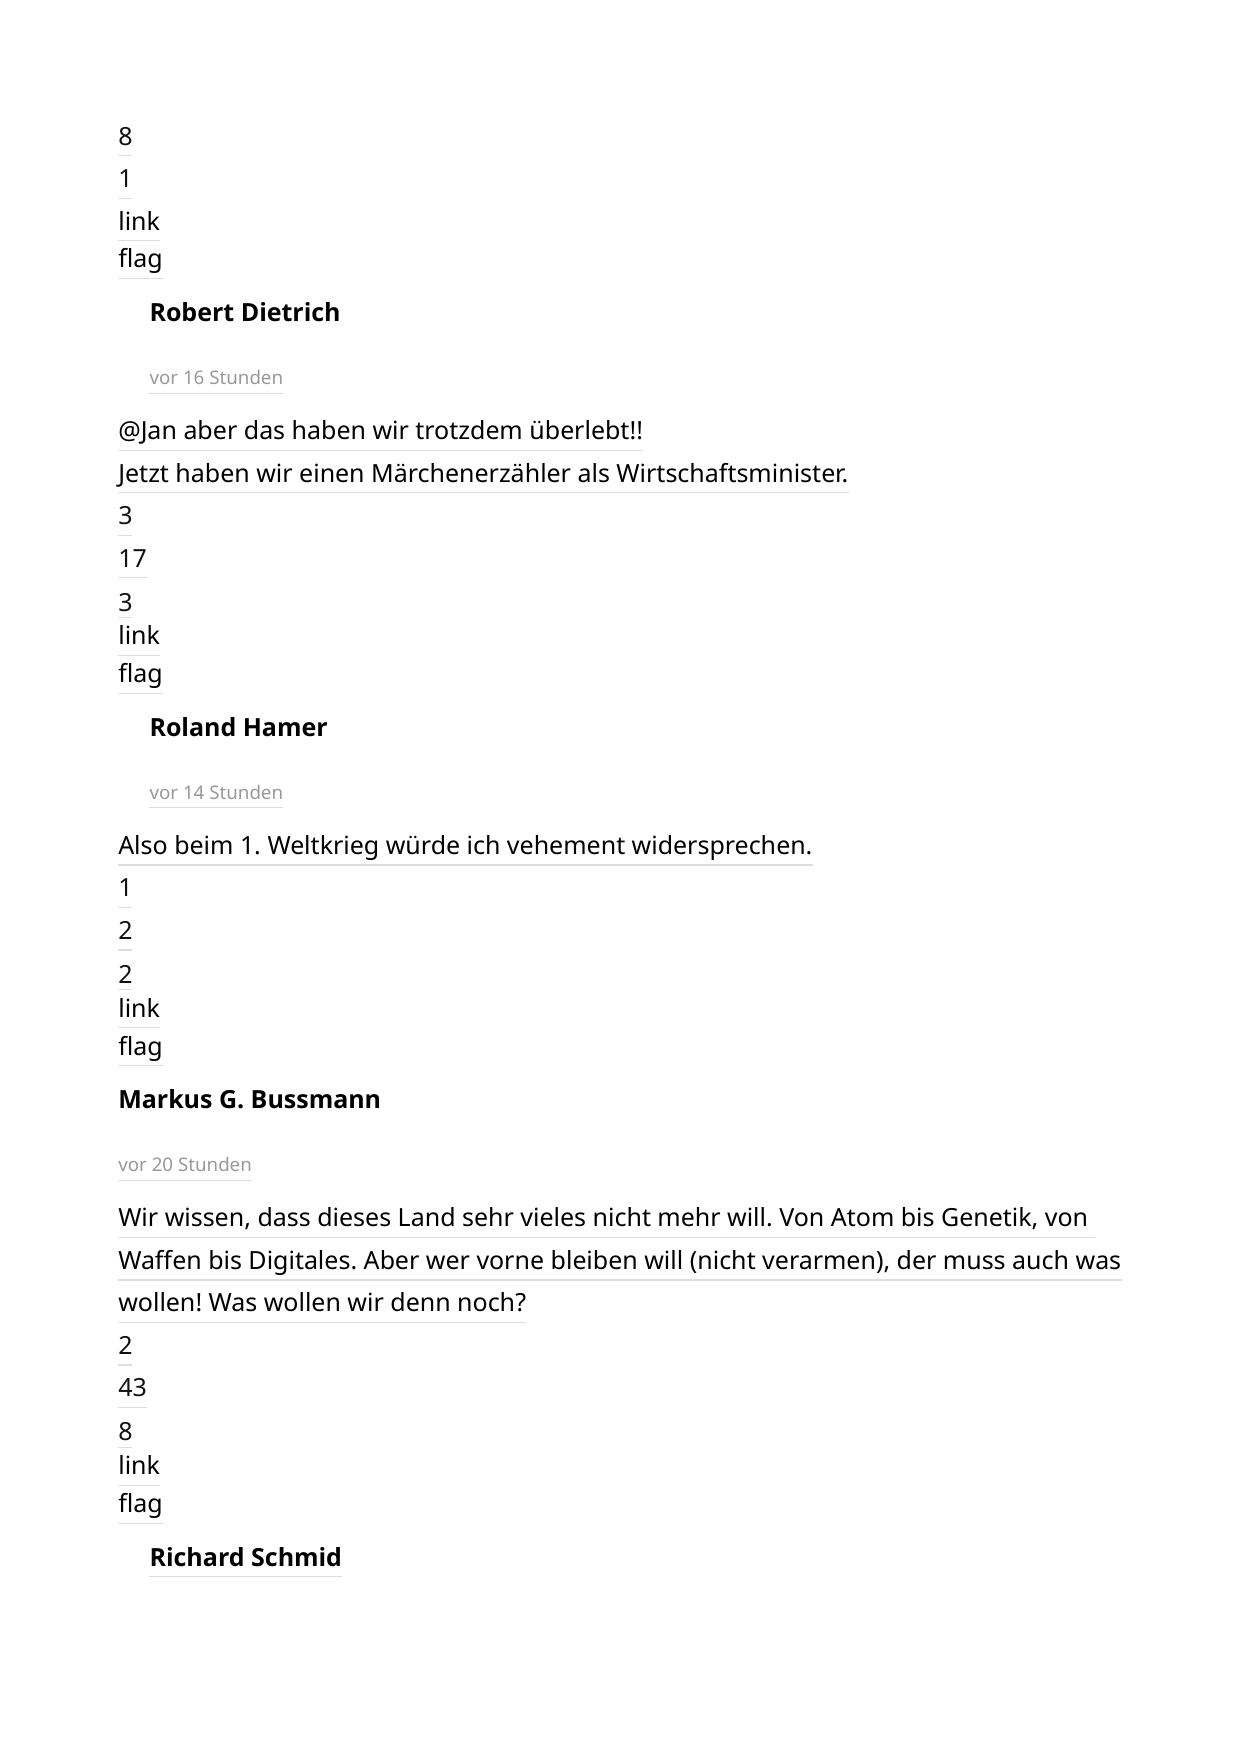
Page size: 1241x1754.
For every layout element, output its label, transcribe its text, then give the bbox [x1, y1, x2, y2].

text 2 [118, 913, 1122, 951]
text @Jan aber das haben wir trotzdem überlebt!! Jetzt haben wir einen Märchenerzähler als Wirtschaftsminister. [118, 413, 1122, 493]
text 8 [118, 1412, 1122, 1448]
text wollen! Was wollen wir denn noch? [118, 1281, 1122, 1323]
text Wir wissen, dass dieses Land sehr vieles nicht mehr will. Von Atom bis Genetik, von Waffen bis Digitales. Aber wer vorne bleiben will (nicht verarmen), der muss auch was [118, 1200, 1122, 1279]
text Robert Dietrich [149, 295, 1122, 329]
text link [118, 1448, 1122, 1486]
text vor 16 Stunden [149, 364, 1117, 394]
text Markus G. Bussmann [118, 1082, 1122, 1116]
text Roland Hamer [149, 710, 1122, 744]
text flag [118, 241, 1122, 279]
text vor 20 Stunden [118, 1151, 1117, 1181]
text 2 [118, 1327, 1122, 1366]
text Richard Schmid [149, 1539, 1122, 1577]
text flag [118, 1486, 1122, 1524]
text 1 [118, 870, 1122, 908]
text link [118, 203, 1122, 241]
text flag [118, 1028, 1122, 1066]
text link [118, 618, 1122, 656]
text Also beim 1. Weltkrieg würde ich vehement widersprechen. [118, 828, 1122, 866]
text link [118, 990, 1122, 1028]
text 3 [118, 498, 1122, 536]
text 17 [118, 540, 1122, 578]
text flag [118, 656, 1122, 694]
text 43 [118, 1370, 1122, 1408]
text 8 [118, 118, 1122, 156]
text 2 [118, 955, 1122, 990]
text 1 [118, 161, 1122, 199]
text vor 14 Stunden [149, 779, 1117, 808]
text 3 [118, 583, 1122, 618]
